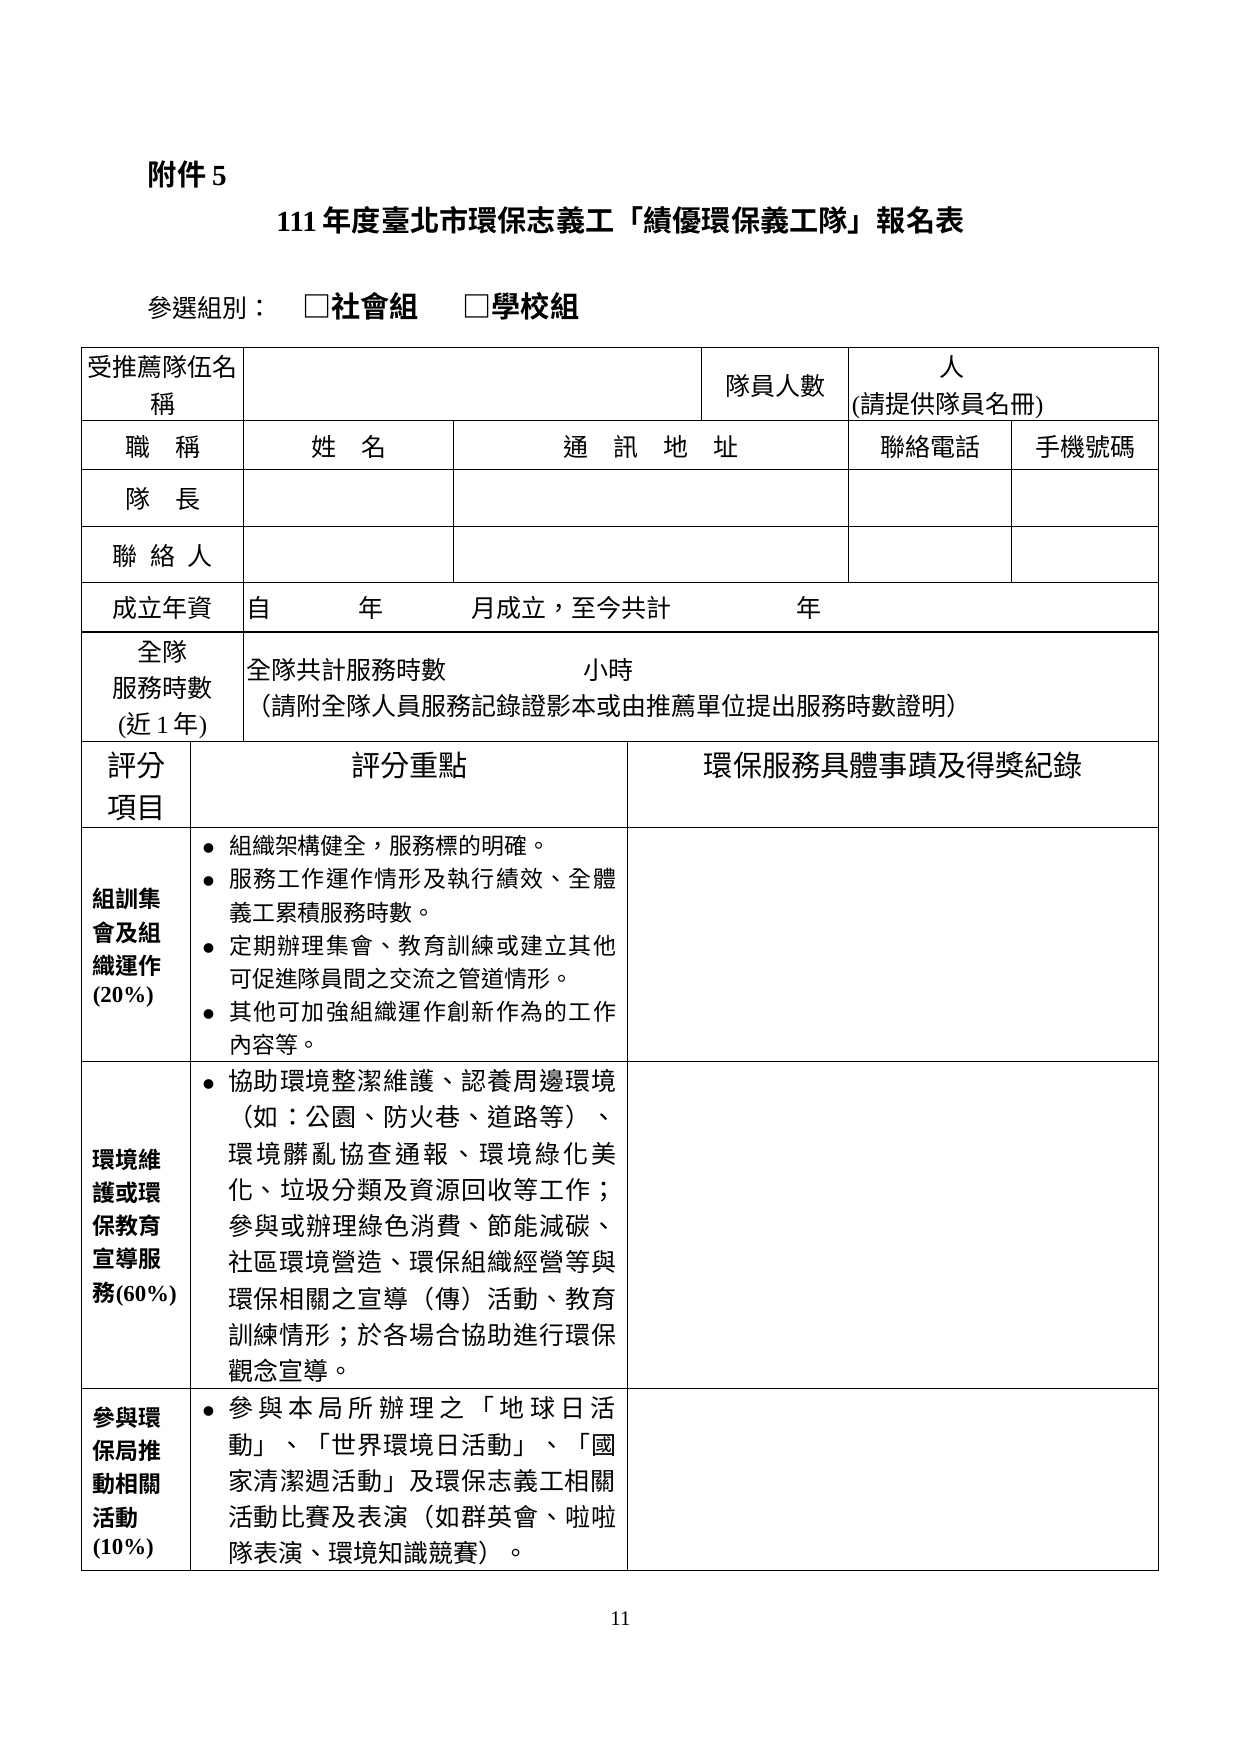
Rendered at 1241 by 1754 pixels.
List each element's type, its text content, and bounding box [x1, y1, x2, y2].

table_cell 參與環保局推動相關活動(10%) [82, 1389, 190, 1570]
table_cell [628, 828, 1158, 1061]
table_cell [849, 470, 1011, 526]
table_cell 評分項目 [82, 742, 190, 827]
table_cell 評分重點 [191, 742, 627, 827]
table_cell 聯 絡 人 [82, 527, 243, 582]
table_cell [849, 527, 1011, 582]
table_cell [628, 1062, 1158, 1388]
text 參選組別： □社會組 □學校組 [148, 283, 1092, 326]
table_header 受推薦隊伍名稱 [82, 348, 243, 420]
table_cell 環境維護或環保教育宣導服務(60%) [82, 1062, 190, 1388]
table_cell 手機號碼 [1012, 421, 1158, 469]
text 111年度臺北市環保志義工「績優環保義工隊」報名表 [148, 194, 1092, 240]
table_cell [454, 470, 848, 526]
table_cell 環保服務具體事蹟及得獎紀錄 [628, 742, 1158, 827]
table_cell 組訓集會及組織運作(20%) [82, 828, 190, 1061]
table_cell 成立年資 [82, 583, 243, 631]
table_cell 隊 長 [82, 470, 243, 526]
table_cell 聯絡電話 [849, 421, 1011, 469]
table_cell 職 稱 [82, 421, 243, 469]
table_cell [628, 1389, 1158, 1570]
table_cell 參與本局所辦理之「地球日活動」、「世界環境日活動」、「國家清潔週活動」及環保志義工相關活動比賽及表演（如群英會、啦啦隊表演、環境知識競賽）。 [191, 1389, 627, 1570]
table_header 隊員人數 [702, 348, 848, 420]
table_cell 組織架構健全，服務標的明確。 服務工作運作情形及執行績效、全體義工累積服務時數。 定期辦理集會、教育訓練或建立其他可促進隊員間之交流之管道情形。 其他可加強組織運作創新作為的工作內容等。 [191, 828, 627, 1061]
text 附件5 [148, 149, 1092, 194]
table_cell 全隊 服務時數 (近1年) [82, 633, 243, 741]
table_cell [454, 527, 848, 582]
table_cell 通 訊 地 址 [454, 421, 848, 469]
table_cell [244, 527, 453, 582]
table_cell 自 年 月成立，至今共計 年 [244, 583, 1158, 631]
table_cell [244, 470, 453, 526]
table_cell [1012, 470, 1158, 526]
table_header [244, 348, 701, 420]
table_cell 全隊共計服務時數 小時 （請附全隊人員服務記錄證影本或由推薦單位提出服務時數證明） [244, 633, 1158, 741]
table_cell 姓 名 [244, 421, 453, 469]
table_cell [1012, 527, 1158, 582]
table_header 人 (請提供隊員名冊) [849, 348, 1158, 420]
table_cell 協助環境整潔維護、認養周邊環境（如：公園、防火巷、道路等）、環境髒亂協查通報、環境綠化美化、垃圾分類及資源回收等工作； 參與或辦理綠色消費、節能減碳、社區環境營造、環保組織經營等與環保相關之宣導（傳）活動、教育訓練情形；於各場合協助進行環保觀念宣導。 [191, 1062, 627, 1388]
